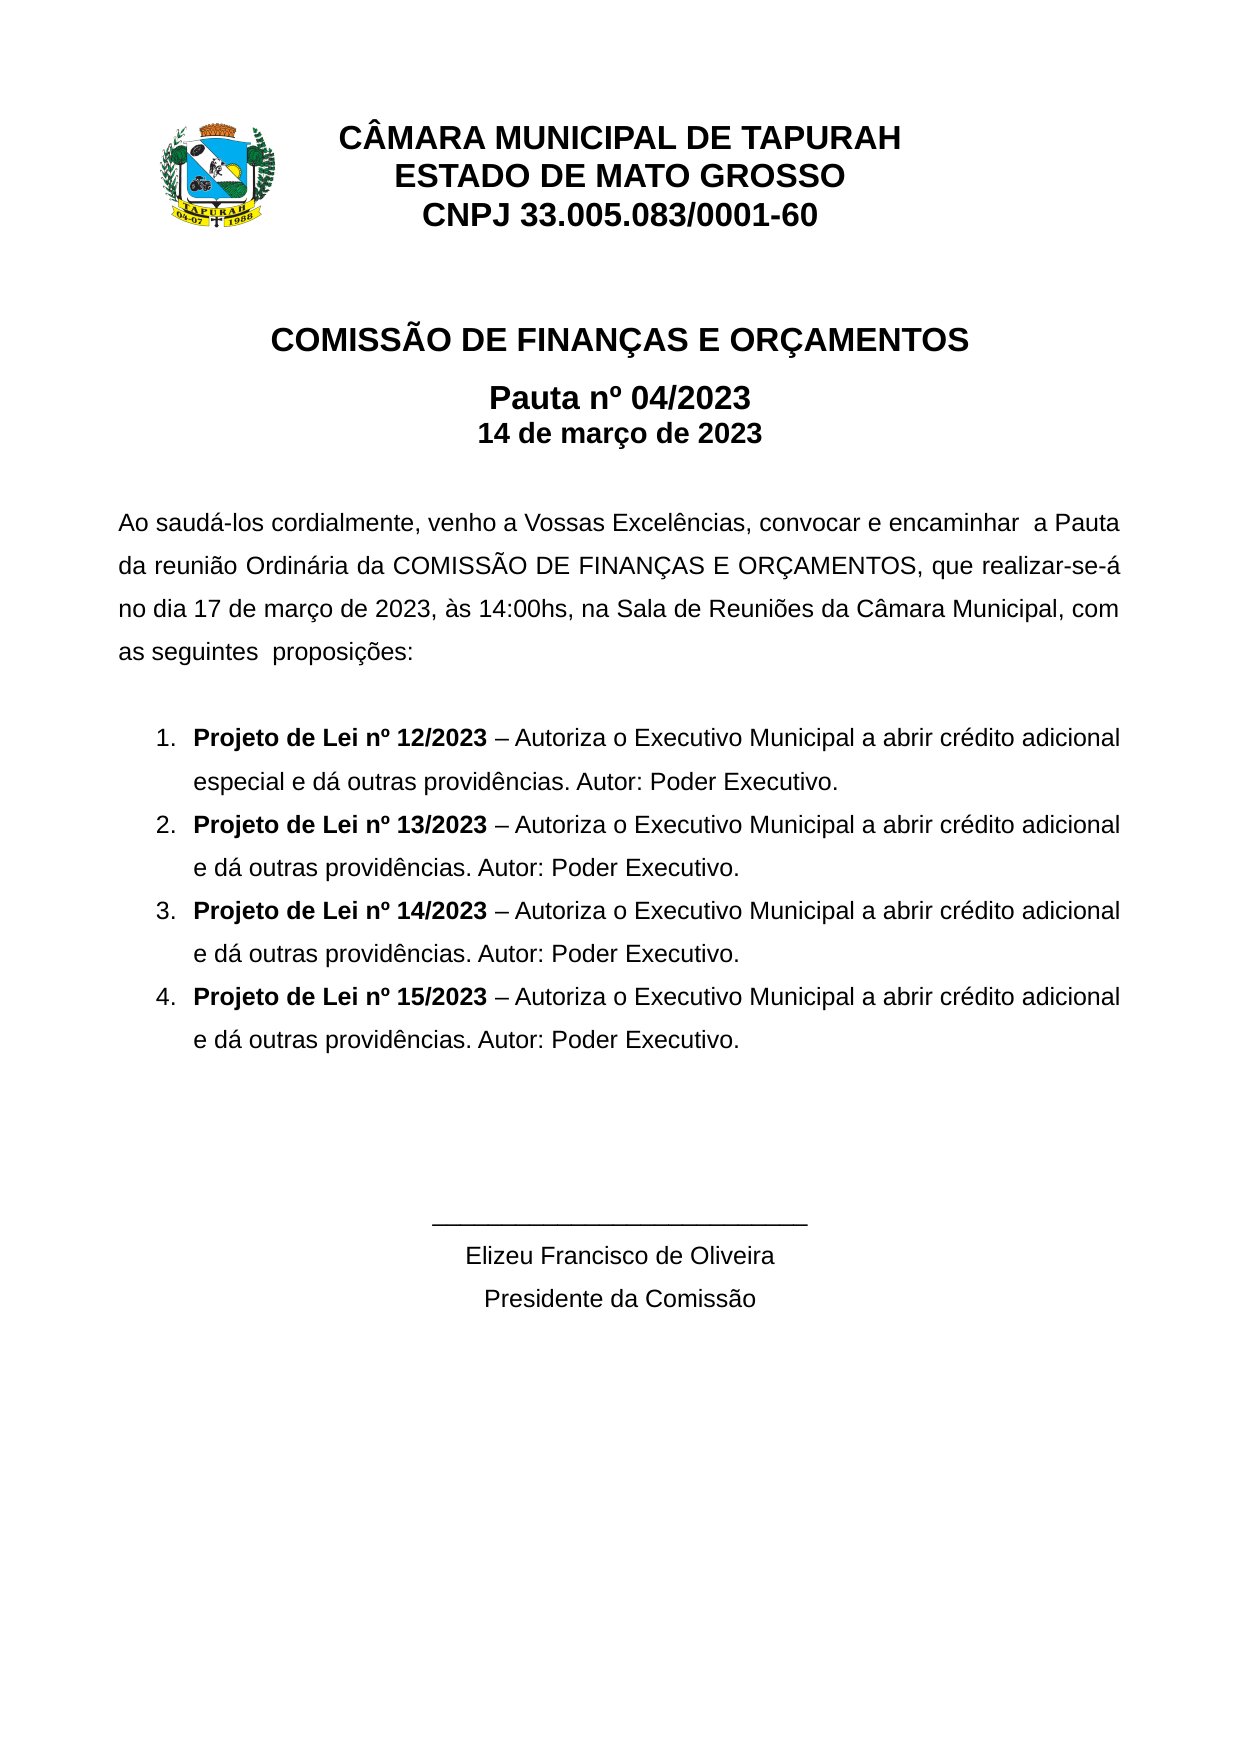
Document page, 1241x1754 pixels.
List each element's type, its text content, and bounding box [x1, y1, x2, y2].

list Projeto de Lei nº 13/2023 – Autoriza o Executivo Municipal a abrir crédito adicional e dá outras providências. Autor: Poder Executivo. [156, 809, 1122, 881]
list Projeto de Lei nº 12/2023 – Autoriza o Executivo Municipal a abrir crédito adicional especial e dá outras providências. Autor: Poder Executivo. [156, 723, 1122, 795]
text 14 de março de 2023 [118, 417, 1122, 450]
text Elizeu Francisco de Oliveira [118, 1241, 1122, 1269]
text Ao saudá-los cordialmente, venho a Vossas Excelências, convocar e encaminhar a Pauta da reunião Ordinária da COMISSÃO DE FINANÇAS E ORÇAMENTOS, que realizar-se-á no dia 17 de março de 2023, às 14:00hs, na Sala de Reuniões da Câmara Municipal, com as seguintes proposições: [118, 508, 1122, 666]
text COMISSÃO DE FINANÇAS E ORÇAMENTOS [118, 321, 1122, 359]
text ___________________________ [118, 1198, 1122, 1226]
text Pauta nº 04/2023 [118, 378, 1122, 417]
text Presidente da Comissão [118, 1284, 1122, 1313]
list Projeto de Lei nº 14/2023 – Autoriza o Executivo Municipal a abrir crédito adicional e dá outras providências. Autor: Poder Executivo. [156, 896, 1122, 968]
picture [154, 115, 280, 237]
list Projeto de Lei nº 15/2023 – Autoriza o Executivo Municipal a abrir crédito adicional e dá outras providências. Autor: Poder Executivo. [156, 982, 1122, 1054]
